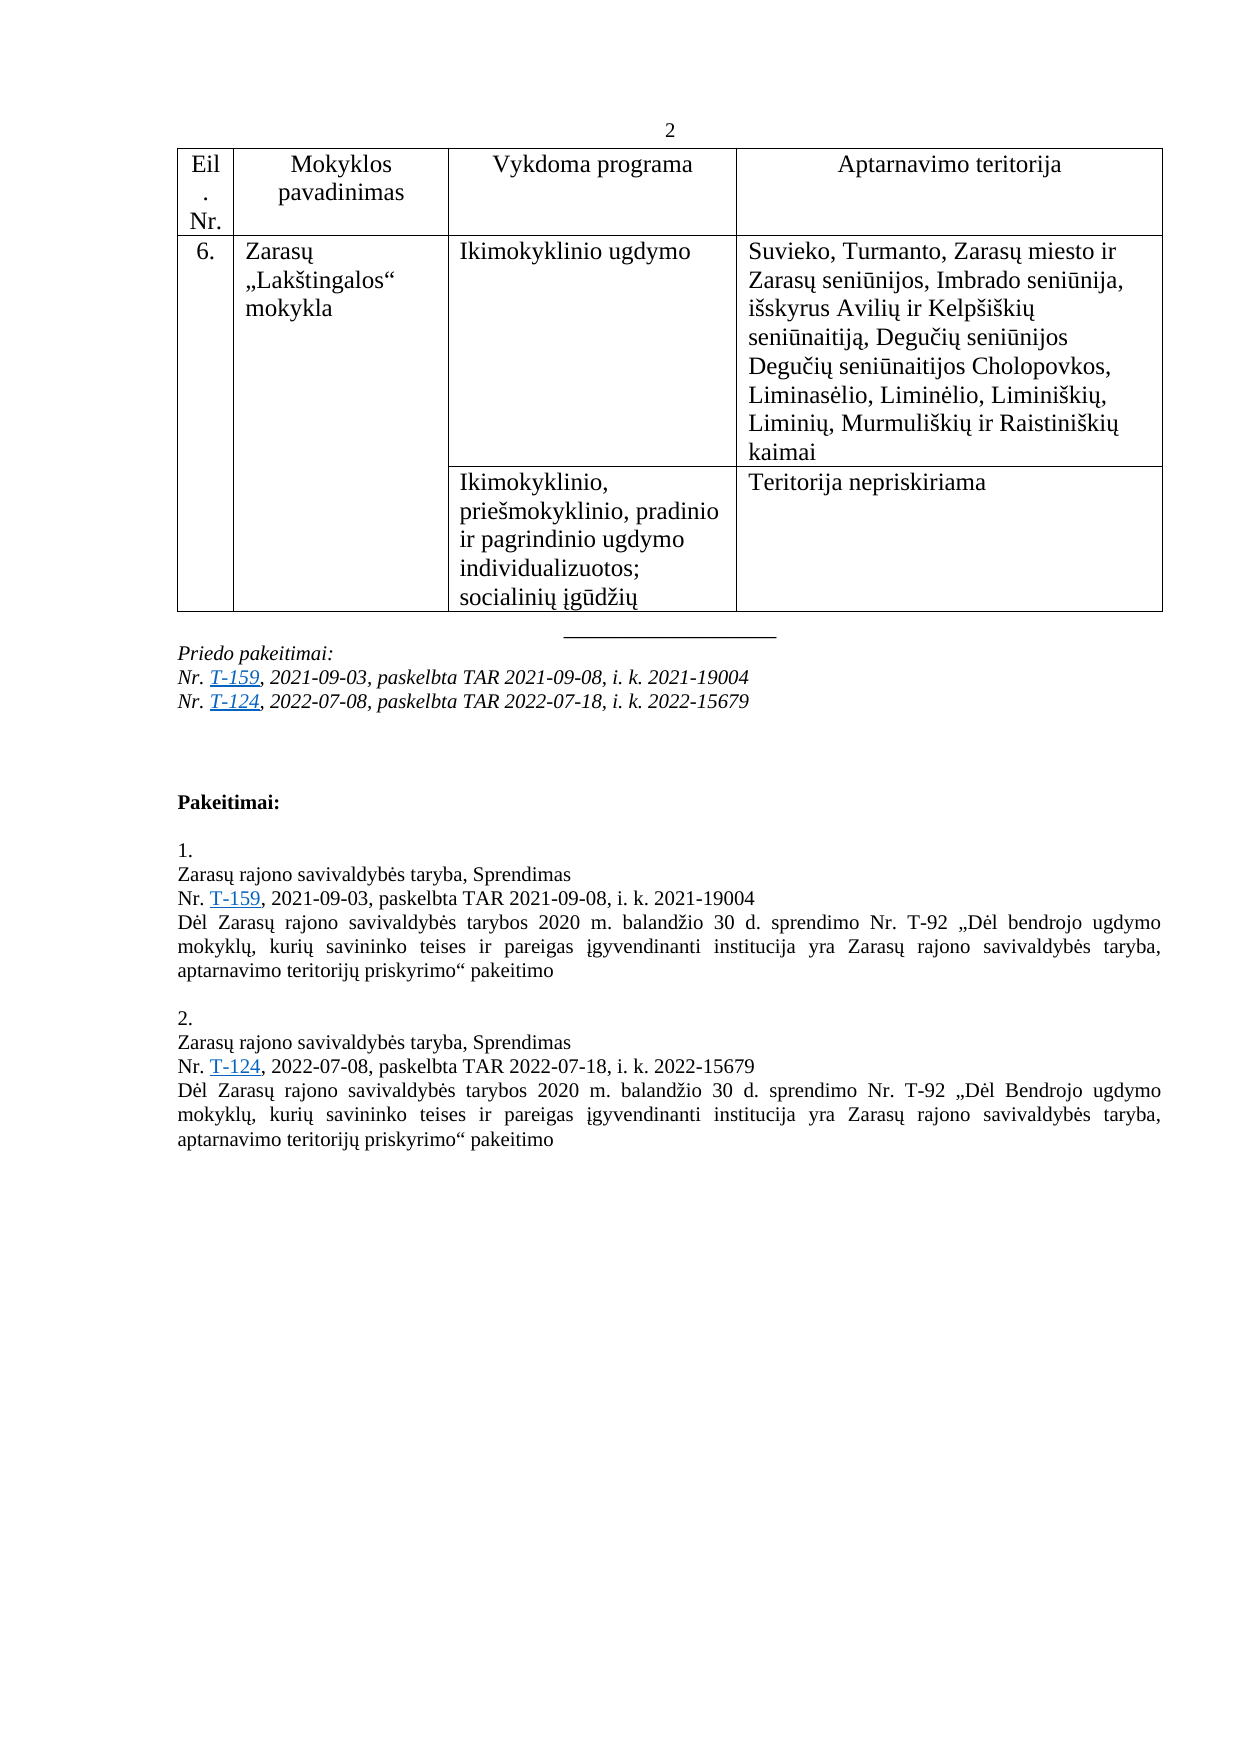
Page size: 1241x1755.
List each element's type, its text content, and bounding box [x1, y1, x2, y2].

text Nr. T-124, 2022-07-08, paskelbta TAR 2022-07-18, i. k. 2022-15679 [177, 689, 1162, 713]
text Zarasų rajono savivaldybės taryba, Sprendimas [177, 1030, 1162, 1054]
table_cell 6. [178, 236, 233, 611]
table_header Mokyklos pavadinimas [234, 149, 448, 235]
text 1. [177, 838, 1162, 862]
text Dėl Zarasų rajono savivaldybės tarybos 2020 m. balandžio 30 d. sprendimo Nr. T-92 „Dėl Bendrojo ugdymo mokyklų, kurių savininko teises ir pareigas įgyvendinanti institucija yra Zarasų rajono savivaldybės taryba, aptarnavimo teritorijų priskyrimo“ pakeitimo [177, 1078, 1162, 1151]
text 2. [177, 1006, 1162, 1030]
table_cell Zarasų „Lakštingalos“ mokykla [234, 236, 448, 611]
table_cell Teritorija nepriskiriama [737, 467, 1162, 611]
text Dėl Zarasų rajono savivaldybės tarybos 2020 m. balandžio 30 d. sprendimo Nr. T-92 „Dėl bendrojo ugdymo mokyklų, kurių savininko teises ir pareigas įgyvendinanti institucija yra Zarasų rajono savivaldybės taryba, aptarnavimo teritorijų priskyrimo“ pakeitimo [177, 910, 1162, 982]
table_cell Suvieko, Turmanto, Zarasų miesto ir Zarasų seniūnijos, Imbrado seniūnija, išskyrus Avilių ir Kelpšiškių seniūnaitiją, Degučių seniūnijos Degučių seniūnaitijos Cholopovkos, Liminasėlio, Liminėlio, Liminiškių, Liminių, Murmuliškių ir Raistiniškių kaimai [737, 236, 1162, 466]
table_header Vykdoma programa [449, 149, 736, 235]
table_header Eil. Nr. [178, 149, 233, 235]
text Priedo pakeitimai: [177, 641, 1162, 664]
text Zarasų rajono savivaldybės taryba, Sprendimas [177, 862, 1162, 886]
text Nr. T-159, 2021-09-03, paskelbta TAR 2021-09-08, i. k. 2021-19004 [177, 886, 1162, 910]
text _________________ [177, 612, 1162, 641]
text Pakeitimai: [177, 789, 1162, 814]
text Nr. T-124, 2022-07-08, paskelbta TAR 2022-07-18, i. k. 2022-15679 [177, 1054, 1162, 1078]
text Nr. T-159, 2021-09-03, paskelbta TAR 2021-09-08, i. k. 2021-19004 [177, 664, 1162, 689]
table_cell Ikimokyklinio, priešmokyklinio, pradinio ir pagrindinio ugdymo individualizuotos; socialinių įgūdžių [449, 467, 736, 611]
table_header Aptarnavimo teritorija [737, 149, 1162, 235]
table_cell Ikimokyklinio ugdymo [449, 236, 736, 466]
